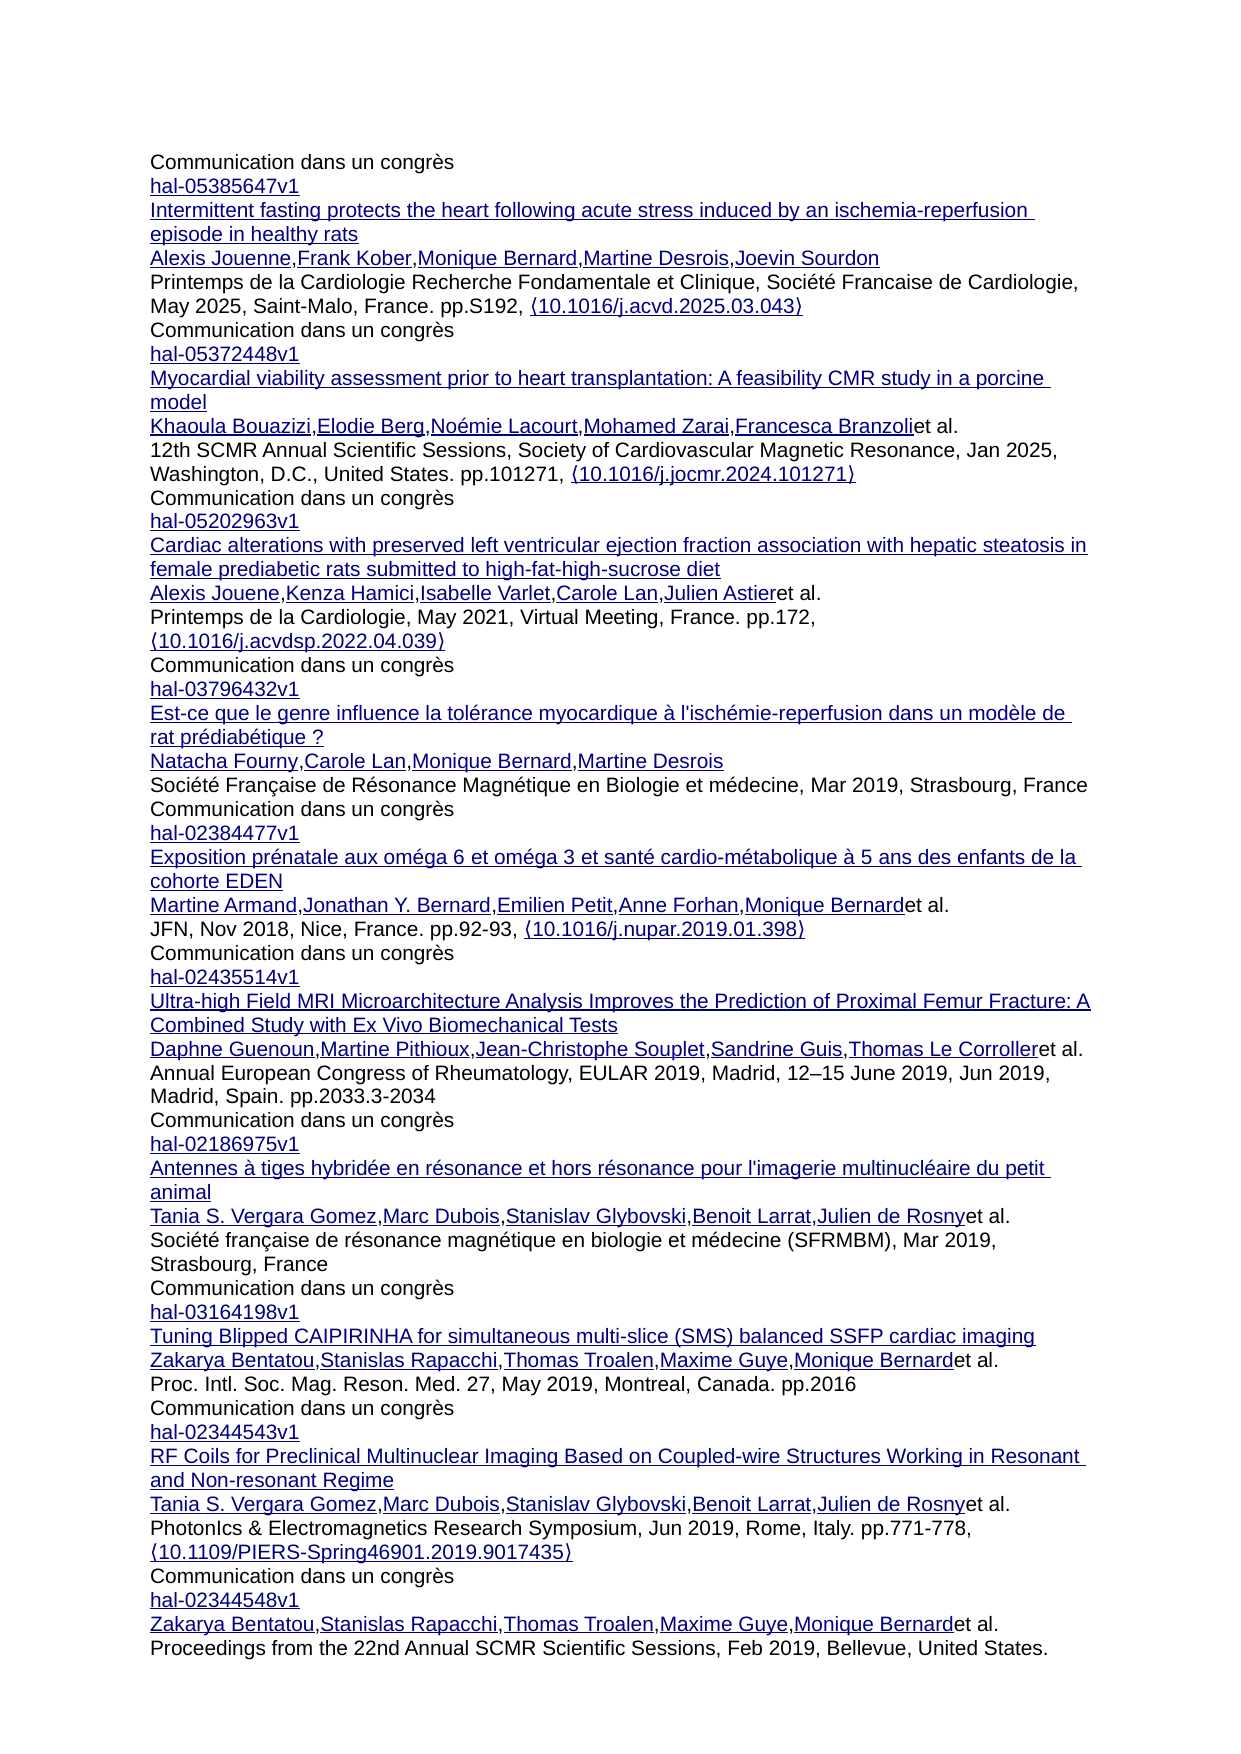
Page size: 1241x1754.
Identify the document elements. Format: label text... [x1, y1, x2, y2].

table_cell Combined Study with Ex Vivo Biomechanical Tests Daphne Guenoun,Martine Pithioux,Jean-Christophe Souplet,Sandrine Guis,Thomas Le Corrolleret al. Annual European Congress of Rheumatology, EULAR 2019, Madrid, 12–15 June 2019, Jun 2019, Madrid, Spain. pp.2033.3-2034 Communication dans un congrès hal-02186975v1 [150, 1011, 1090, 1156]
table_cell Tuning Blipped CAIPIRINHA for simultaneous multi-slice single-shot balanced SSFP imaging Zakarya Bentatou,Stanislas Rapacchi,Thomas Troalen,Maxime Guye,Monique Bernardet al. Proceedings from the 22nd Annual SCMR Scientific Sessions, Feb 2019, Bellevue, United States. pp.P153 Communication dans un congrès hal-02344547v1 [150, 1611, 1090, 1659]
table_cell Est-ce que le genre influence la tolérance myocardique à l'ischémie-reperfusion dans un modèle de rat prédiabétique ? Natacha Fourny,Carole Lan,Monique Bernard,Martine Desrois Société Française de Résonance Magnétique en Biologie et médecine, Mar 2019, Strasbourg, France Communication dans un congrès hal-02384477v1 [150, 701, 1090, 845]
table_cell Cardiac alterations with preserved left ventricular ejection fraction association with hepatic steatosis in female prediabetic rats submitted to high-fat-high-sucrose diet Alexis Jouene,Kenza Hamici,Isabelle Varlet,Carole Lan,Julien Astieret al. Printemps de la Cardiologie, May 2021, Virtual Meeting, France. pp.172, ⟨10.1016/j.acvdsp.2022.04.039⟩ Communication dans un congrès hal-03796432v1 [150, 533, 1090, 701]
table_cell Ultra-high Field MRI Microarchitecture Analysis Improves the Prediction of Proximal Femur Fracture: A [150, 989, 1090, 1009]
table_cell Exposition prénatale aux oméga 6 et oméga 3 et santé cardio-métabolique à 5 ans des enfants de la cohorte EDEN Martine Armand,Jonathan Y. Bernard,Emilien Petit,Anne Forhan,Monique Bernardet al. JFN, Nov 2018, Nice, France. pp.92-93, ⟨10.1016/j.nupar.2019.01.398⟩ Communication dans un congrès hal-02435514v1 [150, 845, 1090, 988]
table_cell RF Coils for Preclinical Multinuclear Imaging Based on Coupled-wire Structures Working in Resonant and Non-resonant Regime Tania S. Vergara Gomez,Marc Dubois,Stanislav Glybovski,Benoit Larrat,Julien de Rosnyet al. PhotonIcs & Electromagnetics Research Symposium, Jun 2019, Rome, Italy. pp.771-778, ⟨10.1109/PIERS-Spring46901.2019.9017435⟩ Communication dans un congrès hal-02344548v1 [150, 1444, 1090, 1611]
table_cell Myocardial viability assessment prior to heart transplantation: A feasibility CMR study in a porcine model Khaoula Bouazizi,Elodie Berg,Noémie Lacourt,Mohamed Zarai,Francesca Branzoliet al. 12th SCMR Annual Scientific Sessions, Society of Cardiovascular Magnetic Resonance, Jan 2025, Washington, D.C., United States. pp.101271, ⟨10.1016/j.jocmr.2024.101271⟩ Communication dans un congrès hal-05202963v1 [150, 366, 1090, 533]
table_header Communication dans un congrès hal-05385647v1 [150, 150, 1090, 198]
table_cell Tuning Blipped CAIPIRINHA for simultaneous multi-slice (SMS) balanced SSFP cardiac imaging Zakarya Bentatou,Stanislas Rapacchi,Thomas Troalen,Maxime Guye,Monique Bernardet al. Proc. Intl. Soc. Mag. Reson. Med. 27, May 2019, Montreal, Canada. pp.2016 Communication dans un congrès hal-02344543v1 [150, 1324, 1090, 1444]
table_cell Intermittent fasting protects the heart following acute stress induced by an ischemia-reperfusion episode in healthy rats Alexis Jouenne,Frank Kober,Monique Bernard,Martine Desrois,Joevin Sourdon Printemps de la Cardiologie Recherche Fondamentale et Clinique, Société Francaise de Cardiologie, May 2025, Saint-Malo, France. pp.S192, ⟨10.1016/j.acvd.2025.03.043⟩ Communication dans un congrès hal-05372448v1 [150, 198, 1090, 366]
table_cell Antennes à tiges hybridée en résonance et hors résonance pour l'imagerie multinucléaire du petit animal Tania S. Vergara Gomez,Marc Dubois,Stanislav Glybovski,Benoit Larrat,Julien de Rosnyet al. Société française de résonance magnétique en biologie et médecine (SFRMBM), Mar 2019, Strasbourg, France Communication dans un congrès hal-03164198v1 [150, 1156, 1090, 1324]
